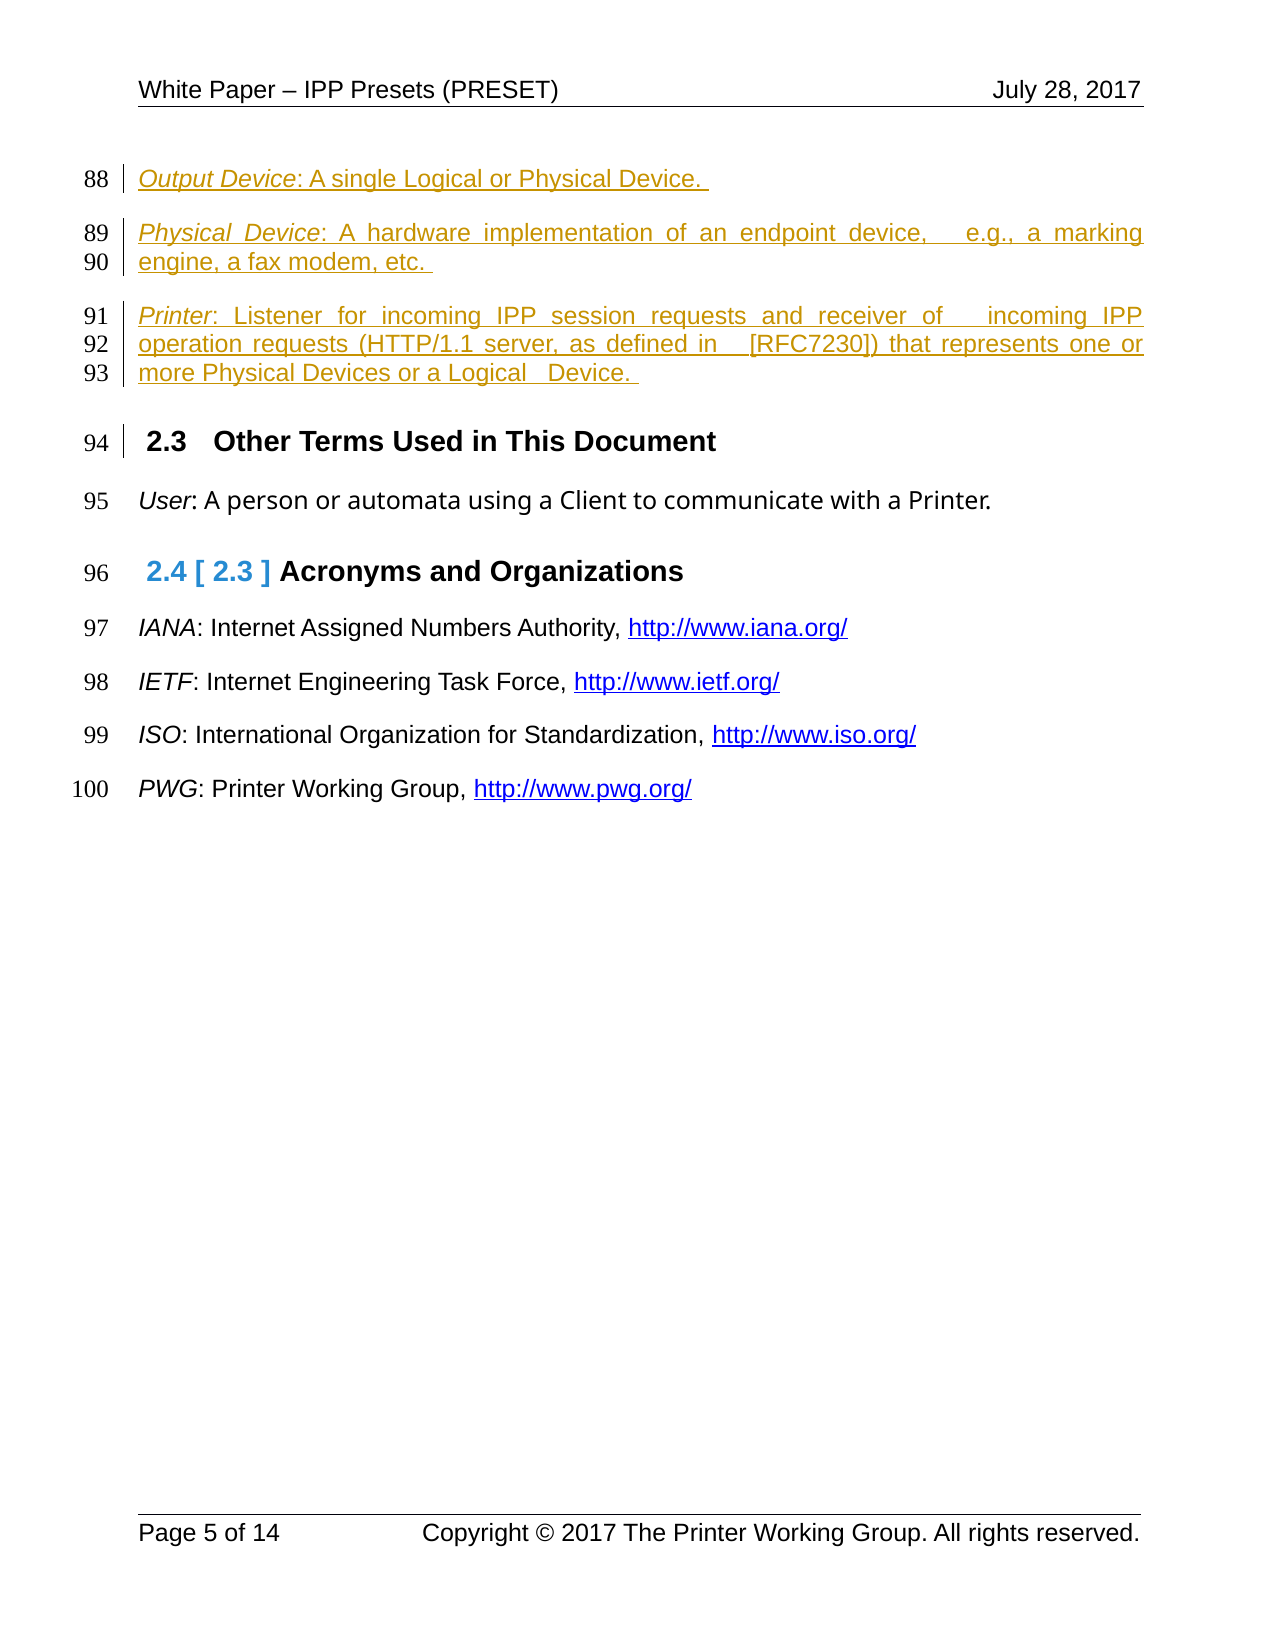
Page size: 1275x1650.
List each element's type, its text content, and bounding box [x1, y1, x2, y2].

text Physical Device: A hardware implementation of an endpoint device, e.g., a marking [138, 218, 1144, 243]
text PWG: Printer Working Group, http://www.pwg.org/ [138, 774, 1144, 803]
subtitle Other Terms Used in This Document [138, 424, 1144, 458]
text more Physical Devices or a Logical Device. [138, 355, 1144, 387]
text engine, a fax modem, etc. [138, 244, 1144, 276]
text operation requests (HTTP/1.1 server, as defined in [RFC7230]) that represents one or [138, 327, 1144, 354]
subtitle Acronyms and Organizations [138, 554, 1144, 588]
text Printer: Listener for incoming IPP session requests and receiver of incoming IPP [138, 301, 1144, 326]
text IANA: Internet Assigned Numbers Authority, http://www.iana.org/ [138, 613, 1144, 642]
text ISO: International Organization for Standardization, http://www.iso.org/ [138, 721, 1144, 749]
text User: A person or automata using a Client to communicate with a Printer. [138, 483, 1144, 517]
text Output Device: A single Logical or Physical Device. [138, 164, 1144, 193]
text IETF: Internet Engineering Task Force, http://www.ietf.org/ [138, 667, 1144, 696]
